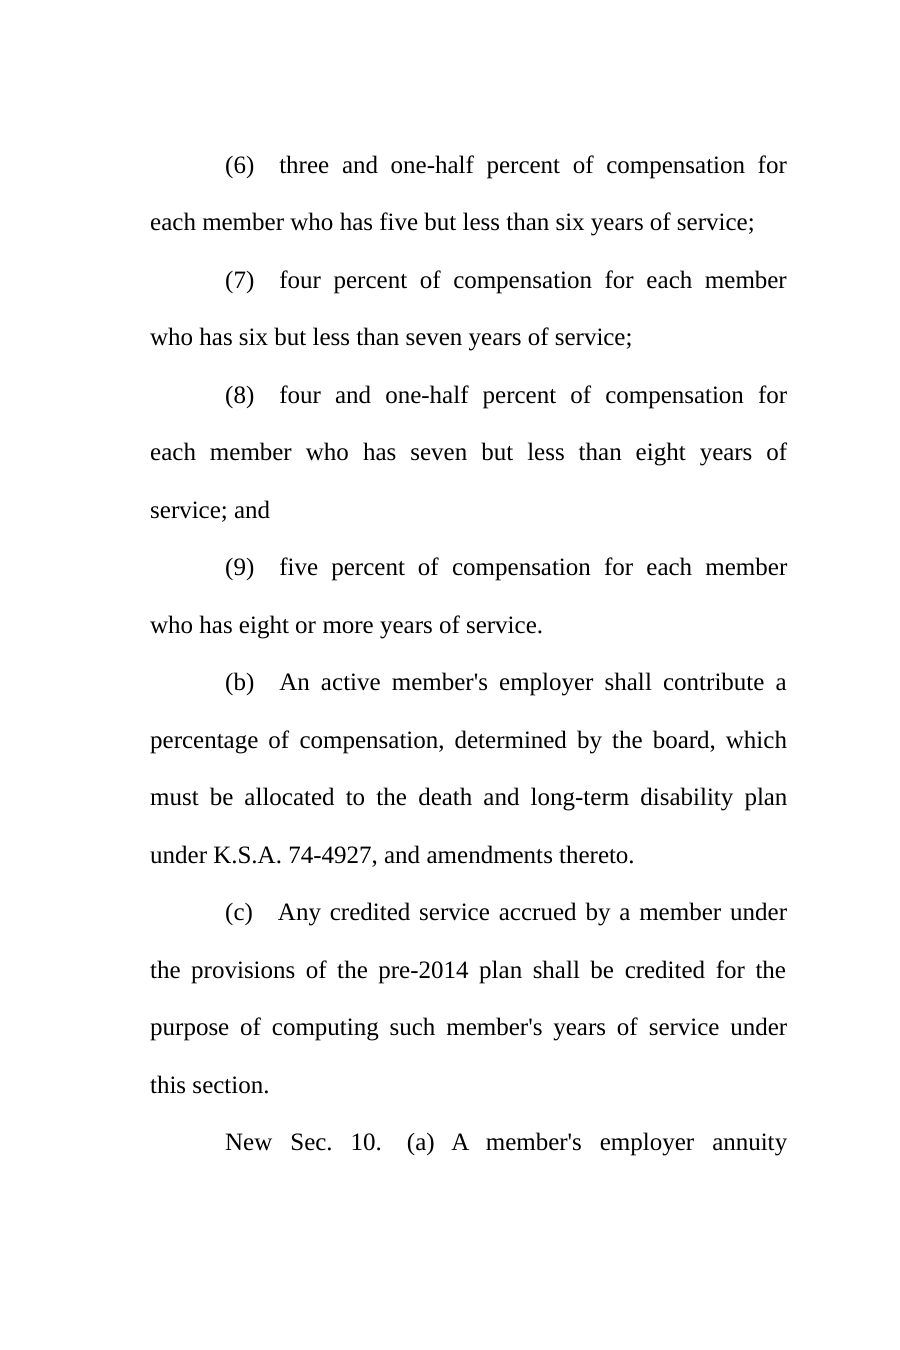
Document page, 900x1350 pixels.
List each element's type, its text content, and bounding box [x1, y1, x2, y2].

text (9) five percent of compensation for each member who has eight or more years of service. [150, 552, 787, 639]
text (b) An active member's employer shall contribute a percentage of compensation, determined by the board, which must be allocated to the death and long-term disability plan under K.S.A. 74-4927, and amendments thereto. [150, 667, 787, 869]
text (6) three and one-half percent of compensation for each member who has five but less than six years of service; [150, 150, 787, 236]
text (7) four percent of compensation for each member who has six but less than seven years of service; [150, 265, 787, 351]
text (c) Any credited service accrued by a member under the provisions of the pre-2014 plan shall be credited for the purpose of computing such member's years of service under this section. [150, 897, 787, 1099]
text (8) four and one-half percent of compensation for each member who has seven but less than eight years of service; and [150, 380, 787, 524]
text New Sec. 10. (a) A member's employer annuity [150, 1127, 787, 1156]
